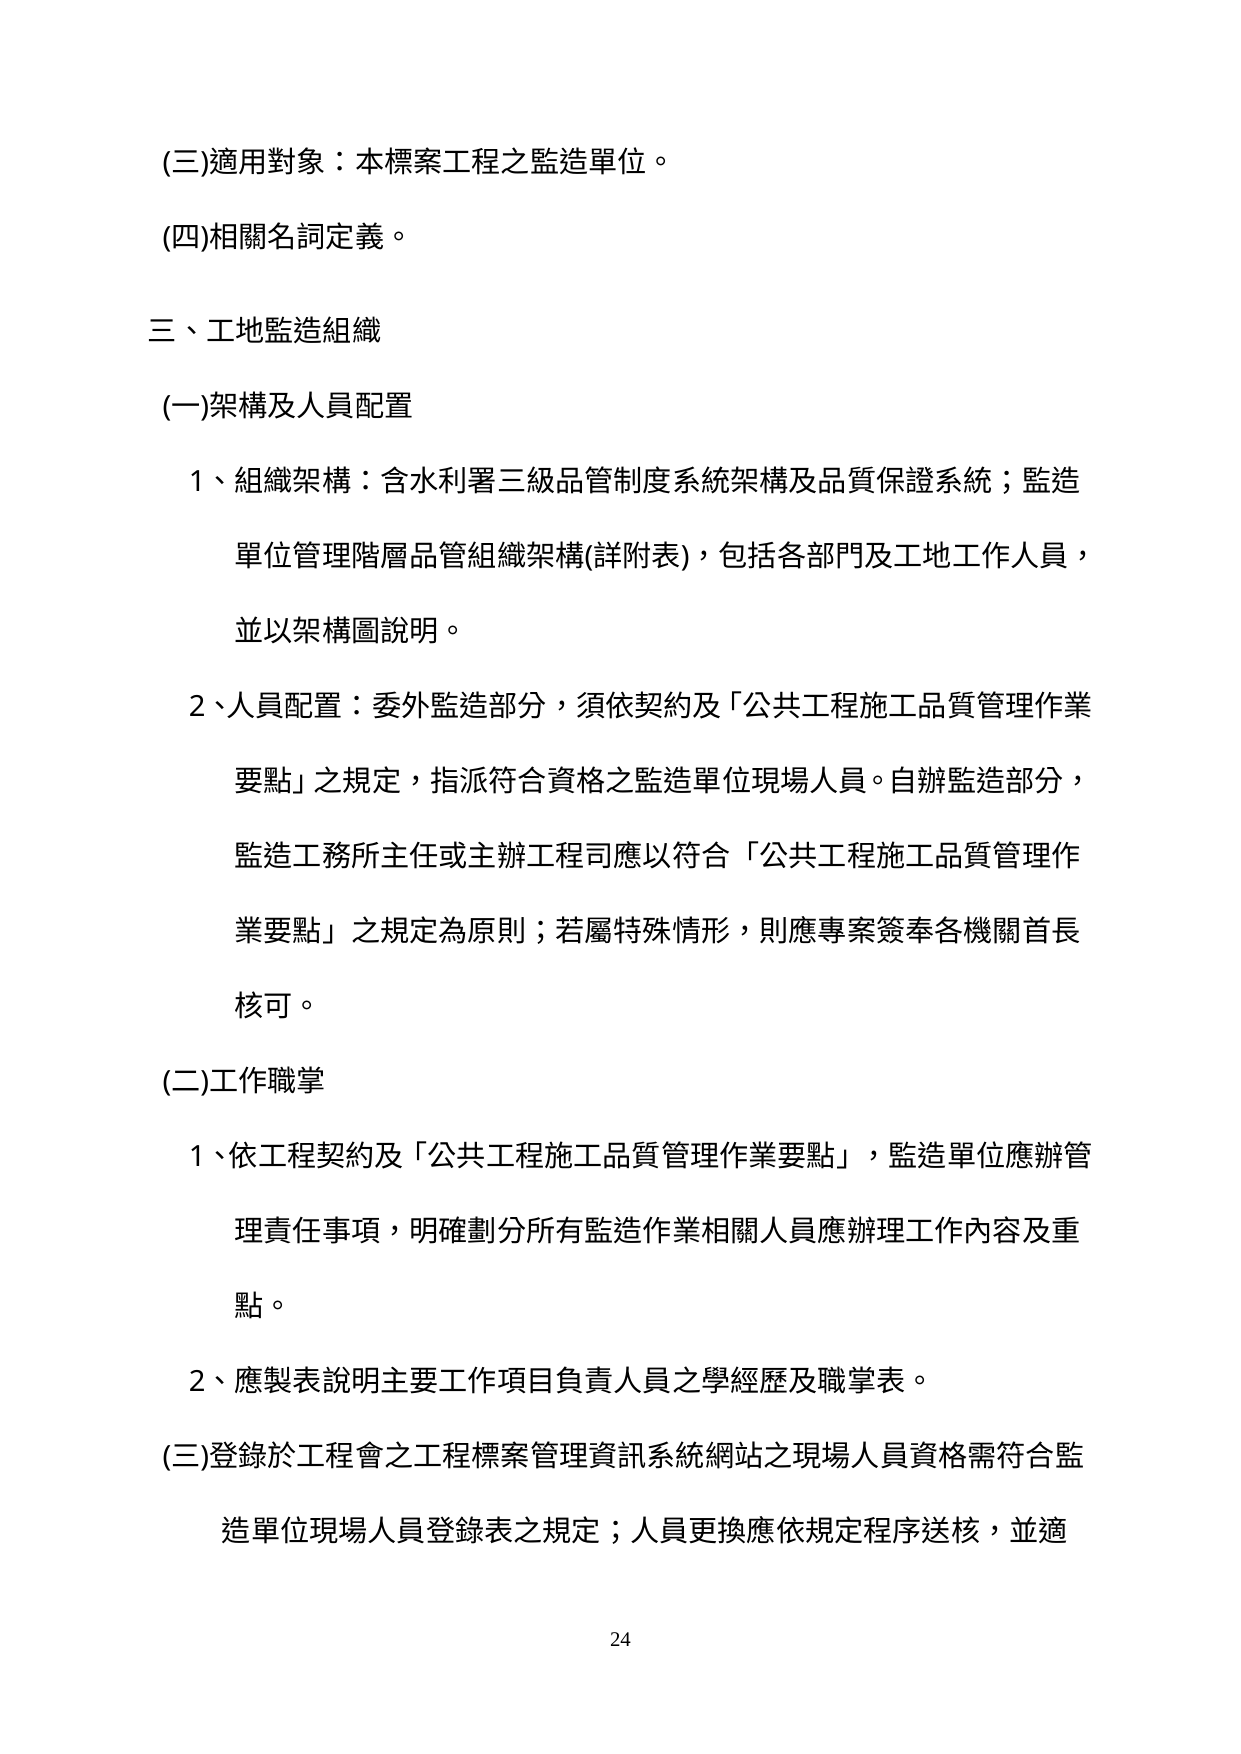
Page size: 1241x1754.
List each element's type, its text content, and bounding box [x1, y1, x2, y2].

text (三)登錄於工程會之工程標案管理資訊系統網站之現場人員資格需符合監造單位現場人員登錄表之規定；人員更換應依規定程序送核，並適 [162, 1417, 1092, 1567]
text (一)架構及人員配置 [162, 367, 1092, 442]
text 2、應製表說明主要工作項目負責人員之學經歷及職掌表。 [188, 1342, 1092, 1417]
text 三、工地監造組織 [148, 292, 1092, 367]
text (三)適用對象：本標案工程之監造單位。 [162, 123, 1092, 198]
text 2、人員配置：委外監造部分，須依契約及「公共工程施工品質管理作業要點」之規定，指派符合資格之監造單位現場人員。自辦監造部分，監造工務所主任或主辦工程司應以符合「公共工程施工品質管理作業要點」之規定為原則；若屬特殊情形，則應專案簽奉各機關首長核可。 [188, 667, 1092, 1042]
text (二)工作職掌 [162, 1042, 1092, 1117]
text (四)相關名詞定義。 [162, 198, 1092, 273]
text 1、依工程契約及「公共工程施工品質管理作業要點」，監造單位應辦管理責任事項，明確劃分所有監造作業相關人員應辦理工作內容及重點。 [188, 1117, 1092, 1342]
text 1、組織架構：含水利署三級品管制度系統架構及品質保證系統；監造單位管理階層品管組織架構(詳附表)，包括各部門及工地工作人員，並以架構圖說明。 [188, 442, 1092, 667]
